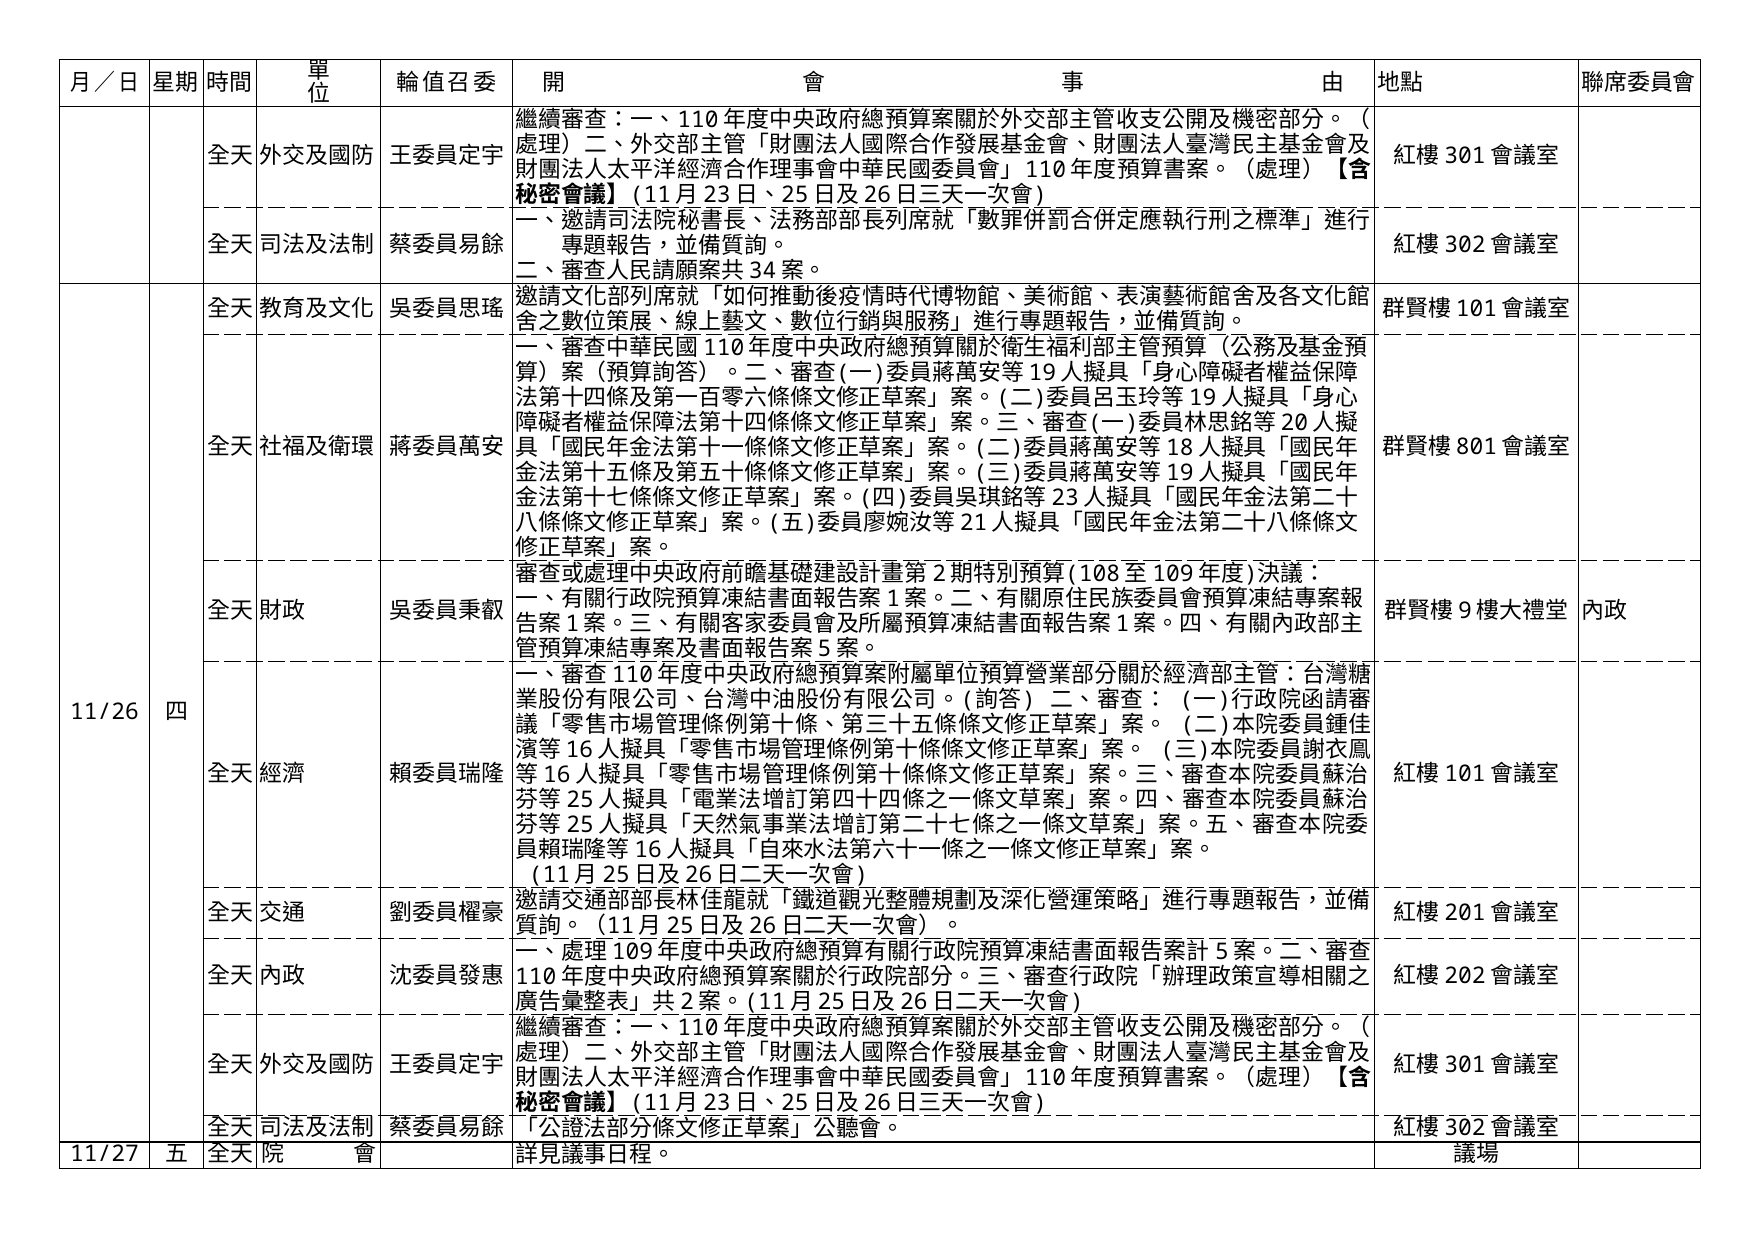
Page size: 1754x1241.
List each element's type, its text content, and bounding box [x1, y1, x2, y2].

table_cell 全天 [204, 887, 256, 938]
table_cell 紅樓301會議室 [1375, 107, 1578, 207]
table_cell 一、處理109年度中央政府總預算有關行政院預算凍結書面報告案計5案。二、審查110年度中央政府總預算案關於行政院部分。三、審查行政院「辦理政策宣導相關之廣告彙整表」共2案。(11月25日及26日二天一次會) [513, 938, 1374, 1014]
table_cell 四 [150, 284, 203, 1141]
table_cell [1579, 1014, 1700, 1115]
table_cell 群賢樓9樓大禮堂 [1375, 560, 1578, 661]
table_header 地點 [1375, 60, 1578, 106]
table_cell 一、審查110年度中央政府總預算案附屬單位預算營業部分關於經濟部主管：台灣糖業股份有限公司、台灣中油股份有限公司。(詢答) 二、審查： (一)行政院函請審議「零售市場管理條例第十條、第三十五條條文修正草案」案。 (二)本院委員鍾佳濱等16人擬具「零售市場管理條例第十條條文修正草案」案。 (三)本院委員謝衣鳯等16人擬具「零售市場管理條例第十條條文修正草案」案。三、審查本院委員蘇治芬等25人擬具「電業法增訂第四十四條之一條文草案」案。四、審查本院委員蘇治芬等25人擬具「天然氣事業法增訂第二十七條之一條文草案」案。五、審查本院委員賴瑞隆等16人擬具「自來水法第六十一條之一條文修正草案」案。 (11月25日及26日二天一次會) [513, 661, 1374, 887]
table_cell [1579, 207, 1700, 283]
table_header 單 位 [257, 60, 380, 106]
table_cell 沈委員發惠 [381, 938, 512, 1014]
table_cell 全天 [204, 560, 256, 661]
table_header 聯席委員會 [1579, 60, 1700, 106]
table_cell [1579, 938, 1700, 1014]
table_cell 一、邀請司法院秘書長、法務部部長列席就「數罪併罰合併定應執行刑之標準」進行專題報告，並備質詢。 二、審查人民請願案共34案。 [513, 207, 1374, 283]
table_cell [1579, 284, 1700, 334]
table_cell 一、審查中華民國110年度中央政府總預算關於衛生福利部主管預算（公務及基金預 算）案（預算詢答）。二、審查(一)委員蔣萬安等19人擬具「身心障礙者權益保障 法第十四條及第一百零六條條文修正草案」案。(二)委員呂玉玲等19人擬具「身心 障礙者權益保障法第十四條條文修正草案」案。三、審查(一)委員林思銘等20人擬 具「國民年金法第十一條條文修正草案」案。(二)委員蔣萬安等18人擬具「國民年 金法第十五條及第五十條條文修正草案」案。(三)委員蔣萬安等19人擬具「國民年 金法第十七條條文修正草案」案。(四)委員吳琪銘等23人擬具「國民年金法第二十 八條條文修正草案」案。(五)委員廖婉汝等21人擬具「國民年金法第二十八條條文 修正草案」案。 [513, 334, 1374, 560]
table_cell 全天 [204, 334, 256, 560]
table_cell 紅樓202會議室 [1375, 938, 1578, 1014]
table_cell 吳委員秉叡 [381, 560, 512, 661]
table_cell 全天 [204, 207, 256, 283]
table_cell 繼續審查：一、110年度中央政府總預算案關於外交部主管收支公開及機密部分。（處理）二、外交部主管「財團法人國際合作發展基金會、財團法人臺灣民主基金會及財團法人太平洋經濟合作理事會中華民國委員會」110年度預算書案。（處理）【含秘密會議】(11月23日、25日及26日三天一次會) [513, 1014, 1374, 1115]
table_cell 議場 [1375, 1143, 1578, 1167]
table_cell 審查或處理中央政府前瞻基礎建設計畫第2期特別預算(108至109年度)決議： 一、有關行政院預算凍結書面報告案1案。二、有關原住民族委員會預算凍結專案報 告案1案。三、有關客家委員會及所屬預算凍結書面報告案1案。四、有關內政部主 管預算凍結專案及書面報告案5案。 [513, 560, 1374, 661]
table_cell 詳見議事日程。 [513, 1143, 1374, 1167]
table_cell [1579, 887, 1700, 938]
table_cell 群賢樓101會議室 [1375, 284, 1578, 334]
table_header 開會事由 [513, 60, 1374, 106]
table_cell 紅樓301會議室 [1375, 1014, 1578, 1115]
table_header 時間 [204, 60, 256, 106]
table_cell 「公證法部分條文修正草案」公聽會。 [513, 1115, 1374, 1141]
table_cell 王委員定宇 [381, 107, 512, 207]
table_cell 內政 [1579, 560, 1700, 661]
table_header 星期 [150, 60, 203, 106]
table_cell 蔡委員易餘 [381, 207, 512, 283]
table_cell 全天 [204, 1143, 256, 1167]
table_cell 劉委員櫂豪 [381, 887, 512, 938]
table_cell [381, 1143, 512, 1167]
table_cell [1579, 1143, 1700, 1167]
table_cell 群賢樓801會議室 [1375, 334, 1578, 560]
table_cell 全天 [204, 938, 256, 1014]
table_cell 11/26 [60, 284, 149, 1141]
table_cell 全天 [204, 284, 256, 334]
table_cell [1579, 334, 1700, 560]
table_cell 繼續審查：一、110年度中央政府總預算案關於外交部主管收支公開及機密部分。（處理）二、外交部主管「財團法人國際合作發展基金會、財團法人臺灣民主基金會及財團法人太平洋經濟合作理事會中華民國委員會」110年度預算書案。（處理）【含秘密會議】(11月23日、25日及26日三天一次會) [513, 107, 1374, 207]
table_cell 全天 [204, 1115, 256, 1141]
table_cell 王委員定宇 [381, 1014, 512, 1115]
table_cell 紅樓201會議室 [1375, 887, 1578, 938]
table_cell 外交及國防 [257, 107, 380, 207]
table_header 月／日 [60, 60, 149, 106]
table_cell 蔡委員易餘 [381, 1115, 512, 1141]
table_cell 教育及文化 [257, 284, 380, 334]
table_cell 紅樓302會議室 [1375, 1115, 1578, 1141]
table_cell [1579, 1115, 1700, 1141]
table_cell 賴委員瑞隆 [381, 661, 512, 887]
table_cell 財政 [257, 560, 380, 661]
table_cell 司法及法制 [257, 1115, 380, 1141]
table_cell 內政 [257, 938, 380, 1014]
table_cell 全天 [204, 107, 256, 207]
table_cell 紅樓302會議室 [1375, 207, 1578, 283]
table_cell 經濟 [257, 661, 380, 887]
table_cell 交通 [257, 887, 380, 938]
table_cell 紅樓101會議室 [1375, 661, 1578, 887]
table_cell 全天 [204, 1014, 256, 1115]
table_cell 司法及法制 [257, 207, 380, 283]
table_cell 五 [150, 1143, 203, 1167]
table_cell 吳委員思瑤 [381, 284, 512, 334]
table_cell [60, 107, 149, 283]
table_cell 11/27 [60, 1143, 149, 1167]
table_cell 蔣委員萬安 [381, 334, 512, 560]
table_cell 全天 [204, 661, 256, 887]
table_cell 院 會 [257, 1143, 380, 1167]
table_cell 外交及國防 [257, 1014, 380, 1115]
table_cell 邀請文化部列席就「如何推動後疫情時代博物館、美術館、表演藝術館舍及各文化館舍之數位策展、線上藝文、數位行銷與服務」進行專題報告，並備質詢。 [513, 284, 1374, 334]
table_cell [150, 107, 203, 283]
table_cell 邀請交通部部長林佳龍就「鐵道觀光整體規劃及深化營運策略」進行專題報告，並備質詢。（11月25日及26日二天一次會）。 [513, 887, 1374, 938]
table_header 輪值召委 [381, 60, 512, 106]
table_cell [1579, 107, 1700, 207]
table_cell [1579, 661, 1700, 887]
table_cell 社福及衛環 [257, 334, 380, 560]
